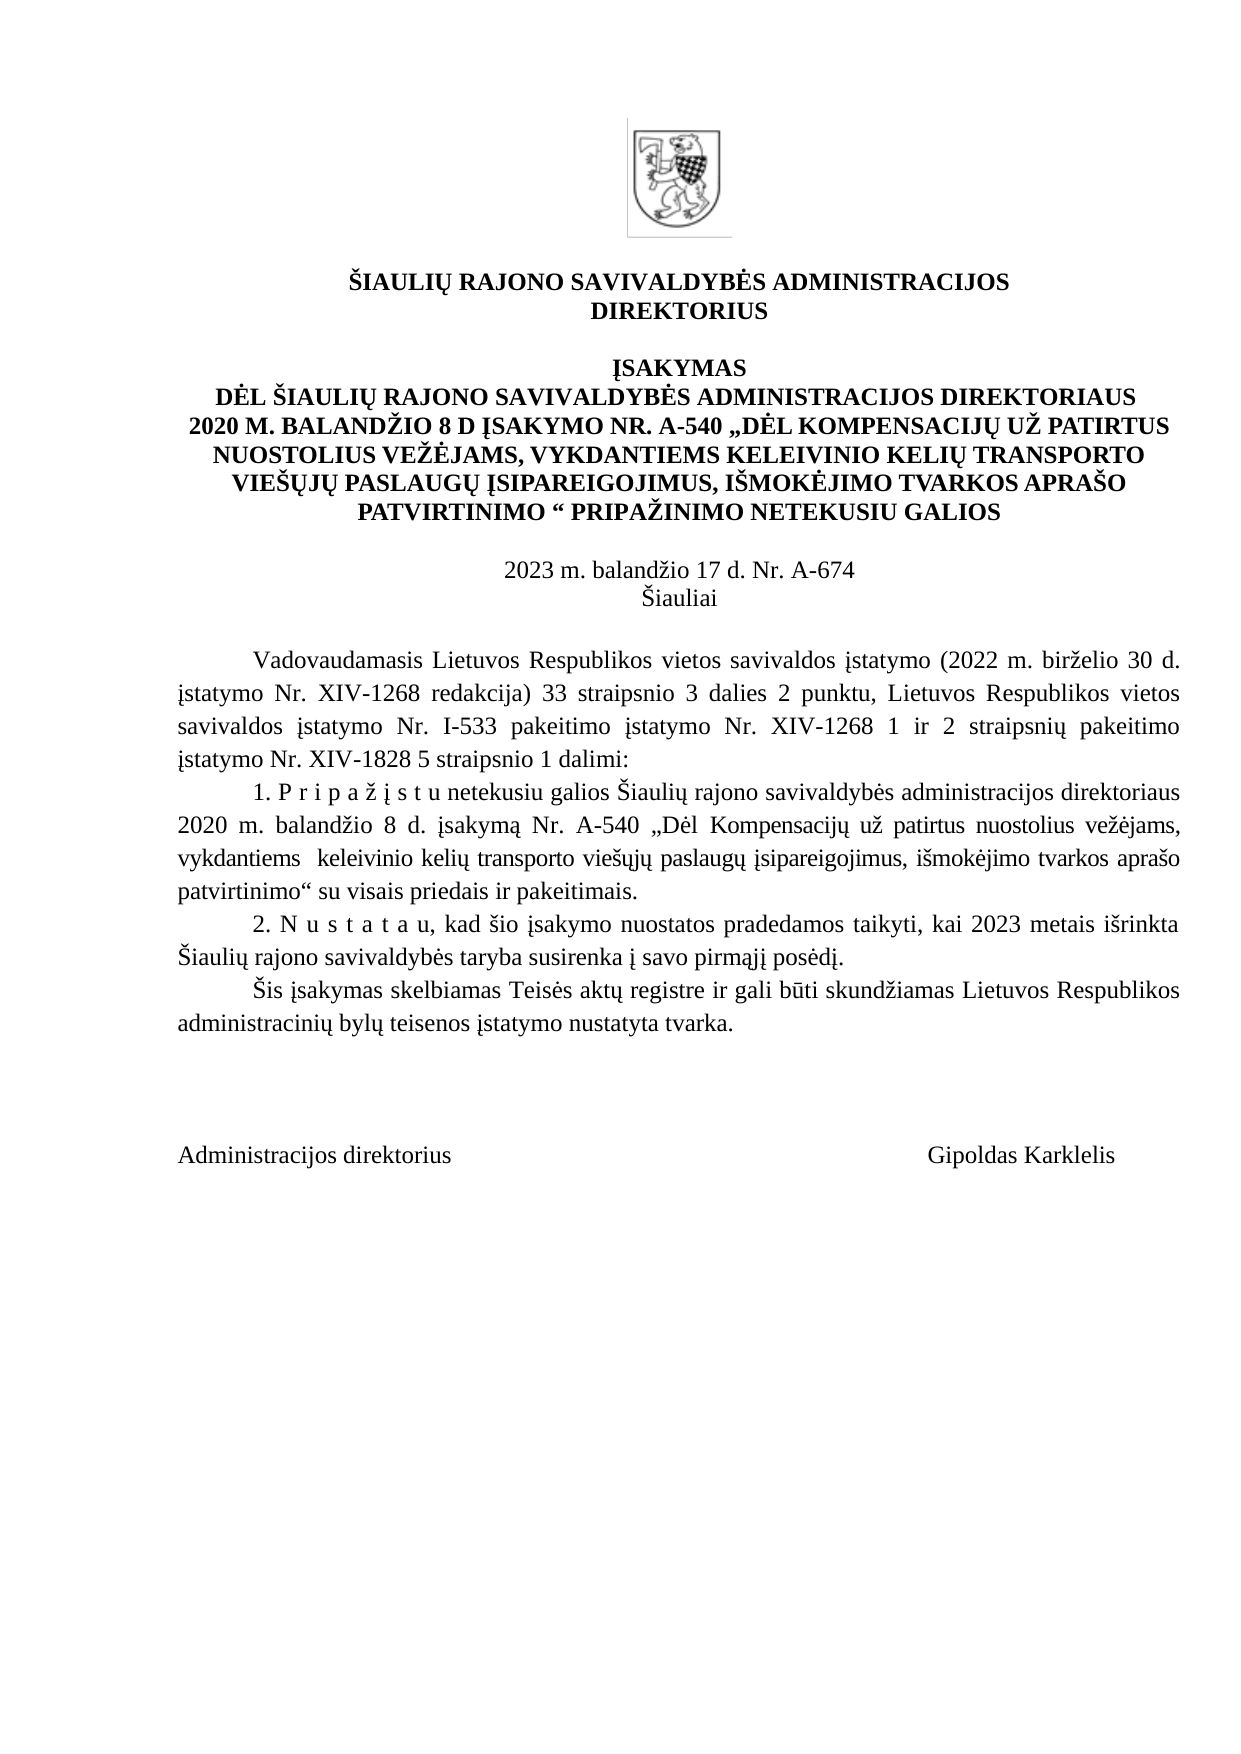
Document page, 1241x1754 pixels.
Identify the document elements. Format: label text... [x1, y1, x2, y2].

text Administracijos direktorius Gipoldas Karklelis [177, 1141, 1181, 1169]
text 2020 M. BALANDŽIO 8 D ĮSAKYMO NR. A-540 „DĖL KOMPENSACIJŲ UŽ PATIRTUS NUOSTOLIUS VEŽĖJAMS, VYKDANTIEMS KELEIVINIO KELIŲ TRANSPORTO VIEŠŲJŲ PASLAUGŲ ĮSIPAREIGOJIMUS, IŠMOKĖJIMO TVARKOS APRAŠO PATVIRTINIMO “ PRIPAŽINIMO NETEKUSIU GALIOS [177, 411, 1181, 526]
text 2023 m. balandžio 17 d. Nr. A-674 [177, 555, 1181, 583]
text Šis įsakymas skelbiamas Teisės aktų registre ir gali būti skundžiamas Lietuvos Respublikos administracinių bylų teisenos įstatymo nustatyta tvarka. [177, 975, 1181, 1037]
text 2. N u s t a t a u, kad šio įsakymo nuostatos pradedamos taikyti, kai 2023 metais išrinkta Šiaulių rajono savivaldybės taryba susirenka į savo pirmąjį posėdį. [177, 909, 1181, 971]
text Vadovaudamasis Lietuvos Respublikos vietos savivaldos įstatymo (2022 m. birželio 30 d. įstatymo Nr. XIV-1268 redakcija) 33 straipsnio 3 dalies 2 punktu, Lietuvos Respublikos vietos savivaldos įstatymo Nr. I-533 pakeitimo įstatymo Nr. XIV-1268 1 ir 2 straipsnių pakeitimo įstatymo Nr. XIV-1828 5 straipsnio 1 dalimi: [177, 645, 1181, 773]
text ŠIAULIŲ RAJONO SAVIVALDYBĖS ADMINISTRACIJOS [177, 267, 1181, 296]
text DIREKTORIUS [177, 296, 1181, 325]
text DĖL ŠIAULIŲ RAJONO SAVIVALDYBĖS ADMINISTRACIJOS DIREKTORIAUS [177, 382, 1181, 411]
text Šiauliai [177, 583, 1181, 612]
text ĮSAKYMAS [177, 353, 1181, 382]
text 1. P r i p a ž į s t u netekusiu galios Šiaulių rajono savivaldybės administracijos direktoriaus 2020 m. balandžio 8 d. įsakymą Nr. A-540 „Dėl Kompensacijų už patirtus nuostolius vežėjams, vykdantiems keleivinio kelių transporto viešųjų paslaugų įsipareigojimus, išmokėjimo tvarkos aprašo patvirtinimo“ su visais priedais ir pakeitimais. [177, 777, 1181, 905]
